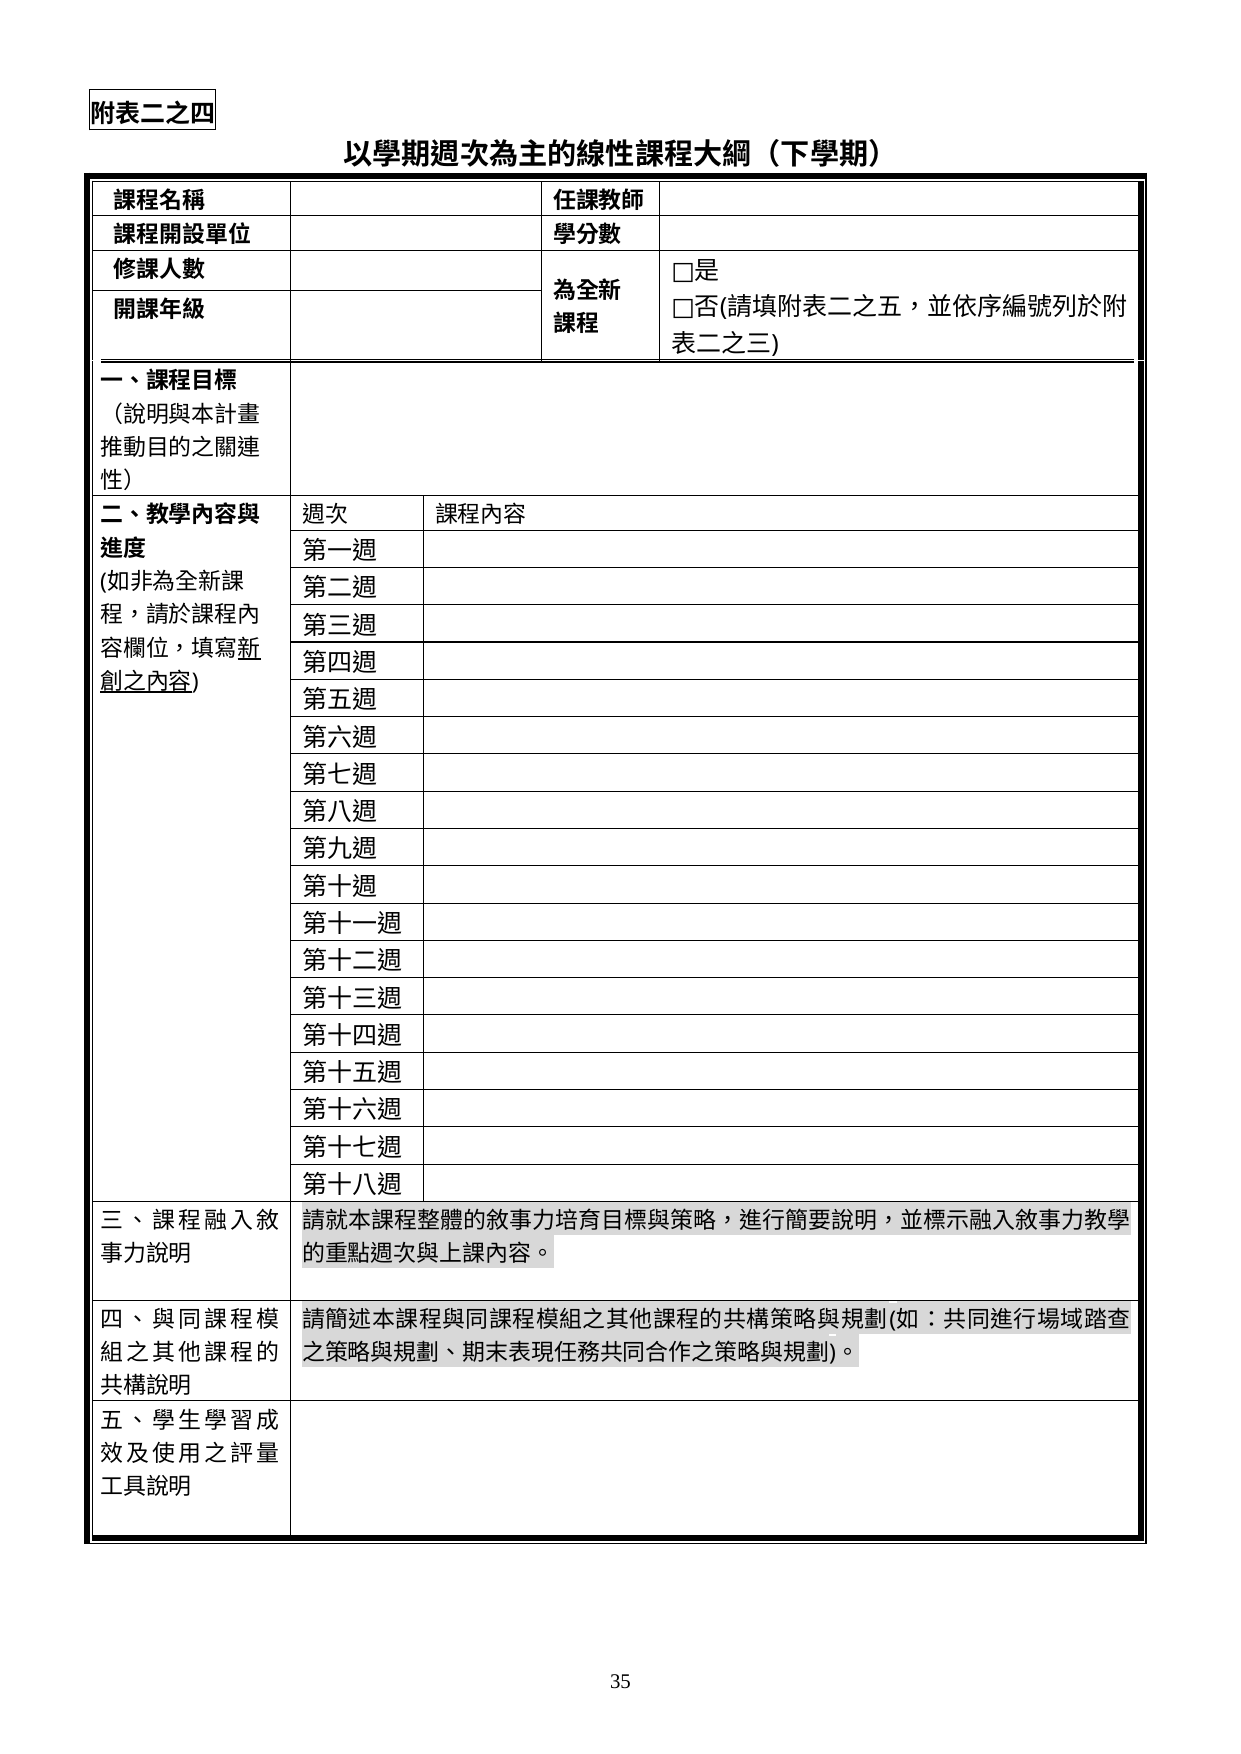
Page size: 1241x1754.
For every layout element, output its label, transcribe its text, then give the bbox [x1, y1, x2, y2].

table_cell [424, 680, 1138, 716]
table_cell [291, 1401, 1138, 1535]
table_cell 一、課程目標 （說明與本計畫推動目的之關連性） [90, 359, 290, 495]
table_cell [424, 792, 1138, 828]
table_cell 三、課程融入敘事力說明 [93, 1202, 290, 1300]
table_cell [291, 359, 1142, 495]
table_cell 第十四週 [291, 1015, 423, 1052]
table_cell [424, 1090, 1138, 1126]
table_cell [424, 1053, 1138, 1089]
table_cell 開課年級 [93, 291, 290, 359]
table_cell [424, 568, 1138, 604]
table_cell 四、與同課程模組之其他課程的共構說明 [93, 1301, 290, 1400]
table_cell 第十一週 [291, 904, 423, 940]
table_cell [291, 251, 541, 290]
table_cell [424, 978, 1138, 1014]
table_header 課程名稱 [93, 182, 290, 215]
table_header [291, 182, 541, 215]
table_cell 第八週 [291, 792, 423, 828]
text [216, 89, 1152, 130]
text 以學期週次為主的線性課程大綱（下學期） [89, 130, 1152, 173]
table_cell [424, 829, 1138, 865]
text 附表二之四 [90, 90, 215, 129]
table_cell [424, 754, 1138, 791]
table_cell 週次 [291, 496, 423, 529]
table_cell 修課人數 [93, 251, 290, 290]
table_cell 課程開設單位 [93, 216, 290, 249]
table_cell 第十週 [291, 866, 423, 902]
table_header 任課教師 [542, 182, 659, 215]
table_cell 第五週 [291, 680, 423, 716]
table_cell 第六週 [291, 717, 423, 753]
table_cell 學分數 [542, 216, 659, 249]
table_cell [424, 866, 1138, 902]
table_cell 為全新 課程 [542, 251, 659, 359]
table_cell 第十三週 [291, 978, 423, 1014]
table_cell 第十八週 [291, 1165, 423, 1201]
table_cell [424, 717, 1138, 753]
table_cell 課程內容 [424, 496, 1138, 529]
table_cell 第十二週 [291, 941, 423, 977]
table_cell 第十五週 [291, 1053, 423, 1089]
table_cell [424, 1165, 1138, 1201]
table_cell [424, 531, 1138, 567]
table_cell [291, 216, 541, 249]
table_cell [291, 291, 541, 359]
table_cell 第十七週 [291, 1127, 423, 1163]
table_cell 五、學生學習成效及使用之評量工具說明 [93, 1401, 290, 1535]
table_cell 第九週 [291, 829, 423, 865]
table_cell □是 □否(請填附表二之五，並依序編號列於附表二之三) [660, 251, 1138, 359]
table_cell 二、教學內容與進度 (如非為全新課程，請於課程內容欄位，填寫新創之內容) [93, 496, 290, 1201]
table_cell 請就本課程整體的敘事力培育目標與策略，進行簡要說明，並標示融入敘事力教學的重點週次與上課內容。 [291, 1202, 1138, 1300]
table_header [660, 182, 1138, 215]
table_cell 第四週 [291, 643, 423, 679]
table_cell [424, 1127, 1138, 1163]
table_cell 第二週 [291, 568, 423, 604]
table_cell 第一週 [291, 531, 423, 567]
table_cell [660, 216, 1138, 249]
table_cell [424, 1015, 1138, 1052]
table_cell 第七週 [291, 754, 423, 791]
table_cell 第三週 [291, 605, 423, 641]
table_cell 第十六週 [291, 1090, 423, 1126]
table_cell [424, 605, 1138, 641]
table_cell [424, 904, 1138, 940]
table_cell [424, 643, 1138, 679]
table_cell [424, 941, 1138, 977]
table_cell 請簡述本課程與同課程模組之其他課程的共構策略與規劃(如：共同進行場域踏查之策略與規劃、期末表現任務共同合作之策略與規劃)。 [291, 1301, 1138, 1400]
